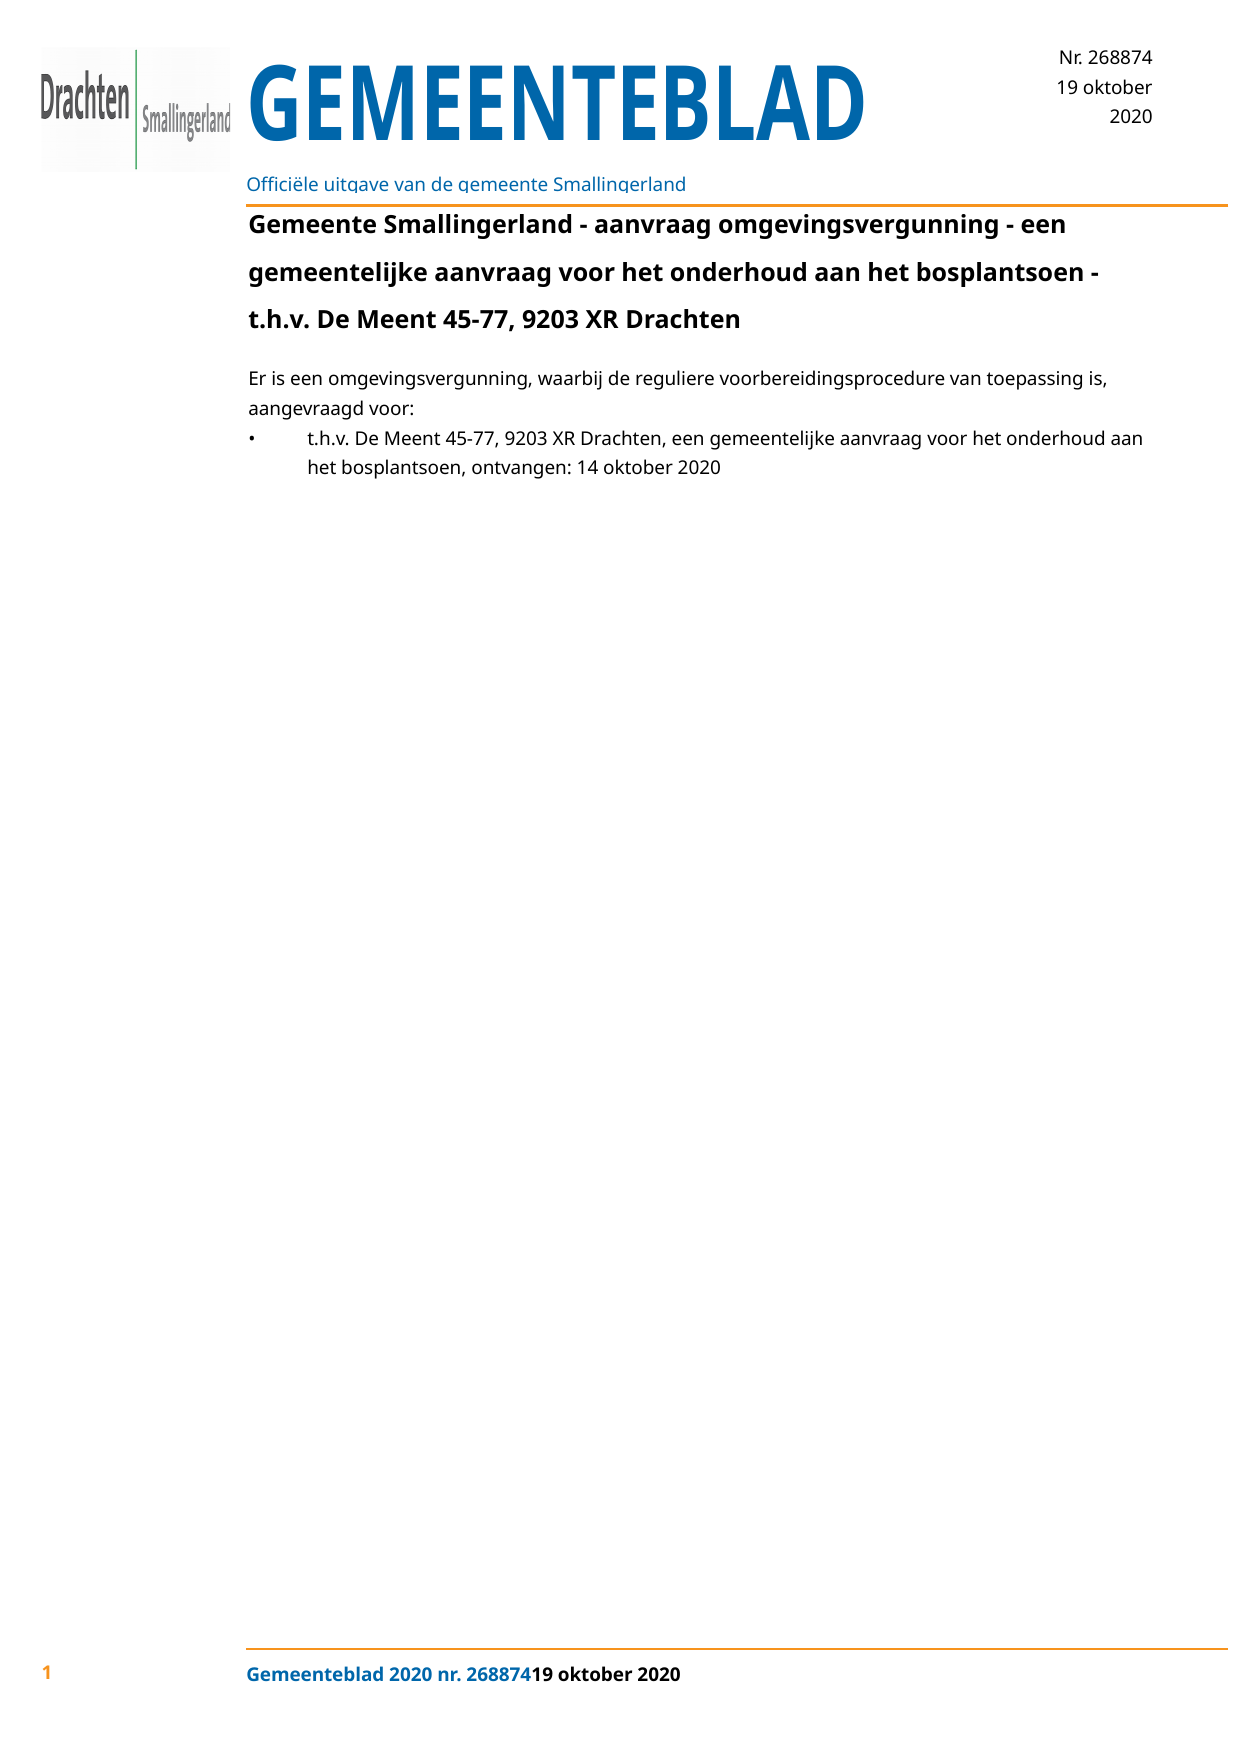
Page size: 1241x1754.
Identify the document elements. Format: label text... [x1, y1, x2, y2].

text Er is een omgevingsvergunning, waarbij de reguliere voorbereidingsprocedure van toepassing is, aangevraagd voor: [248, 366, 1152, 421]
text Gemeente Smallingerland - aanvraag omgevingsvergunning - een gemeentelijke aanvraag voor het onderhoud aan het bosplantsoen - t.h.v. De Meent 45-77, 9203 XR Drachten [248, 207, 1152, 336]
list t.h.v. De Meent 45-77, 9203 XR Drachten, een gemeentelijke aanvraag voor het onderhoud aan het bosplantsoen, ontvangen: 14 oktober 2020 [248, 425, 1152, 480]
picture [41, 47, 231, 172]
